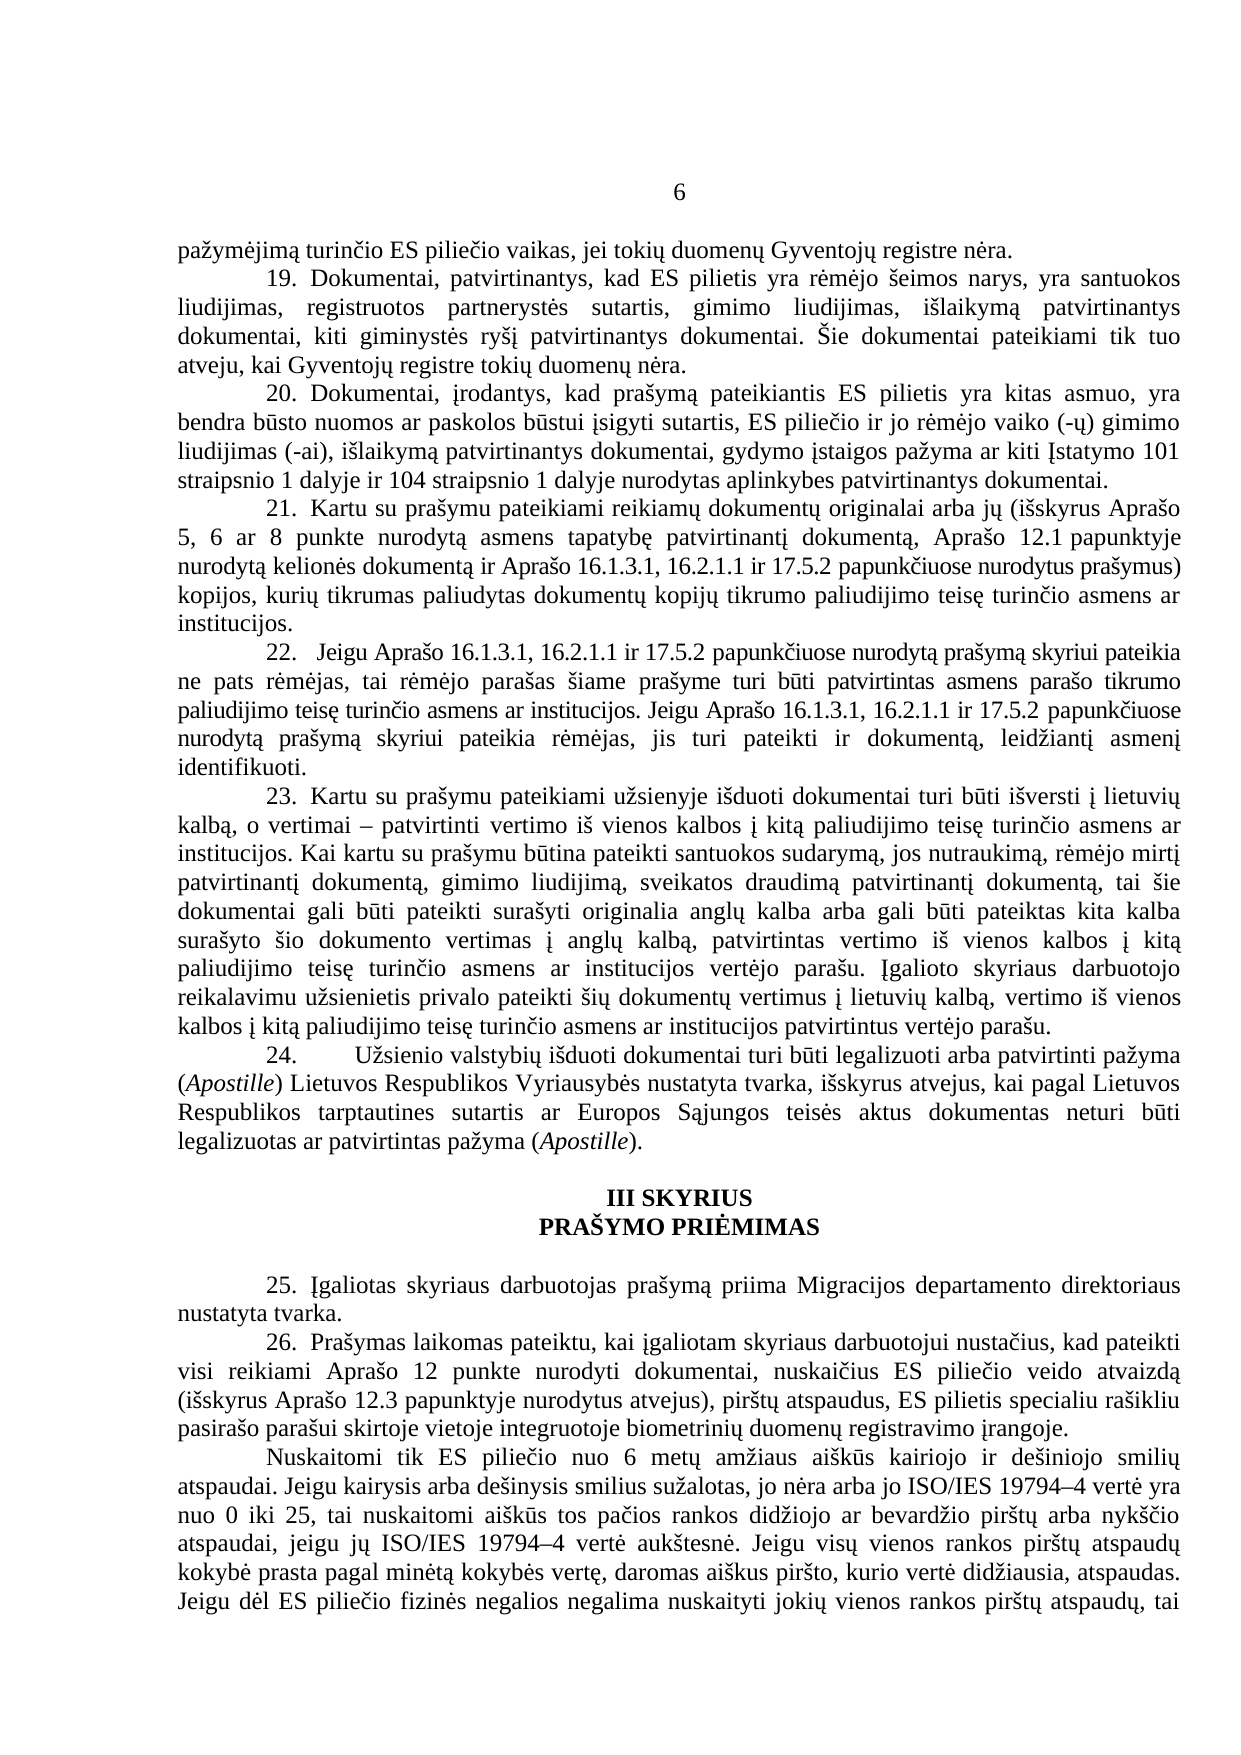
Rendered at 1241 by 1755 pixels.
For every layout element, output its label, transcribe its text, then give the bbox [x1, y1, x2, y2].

text 26. Prašymas laikomas pateiktu, kai įgaliotam skyriaus darbuotojui nustačius, kad pateikti visi reikiami Aprašo 12 punkte nurodyti dokumentai, nuskaičius ES piliečio veido atvaizdą (išskyrus Aprašo 12.3 papunktyje nurodytus atvejus), pirštų atspaudus, ES pilietis specialiu rašikliu pasirašo parašui skirtoje vietoje integruotoje biometrinių duomenų registravimo įrangoje. [177, 1327, 1181, 1442]
text pažymėjimą turinčio ES piliečio vaikas, jei tokių duomenų Gyventojų registre nėra. [177, 235, 1181, 263]
text 20. Dokumentai, įrodantys, kad prašymą pateikiantis ES pilietis yra kitas asmuo, yra bendra būsto nuomos ar paskolos būstui įsigyti sutartis, ES piliečio ir jo rėmėjo vaiko (-ų) gimimo liudijimas (-ai), išlaikymą patvirtinantys dokumentai, gydymo įstaigos pažyma ar kiti Įstatymo 101 straipsnio 1 dalyje ir 104 straipsnio 1 dalyje nurodytas aplinkybes patvirtinantys dokumentai. [177, 378, 1181, 493]
text 21. Kartu su prašymu pateikiami reikiamų dokumentų originalai arba jų (išskyrus Aprašo 5, 6 ar 8 punkte nurodytą asmens tapatybę patvirtinantį dokumentą, Aprašo 12.1 papunktyje nurodytą kelionės dokumentą ir Aprašo 16.1.3.1, 16.2.1.1 ir 17.5.2 papunkčiuose nurodytus prašymus) kopijos, kurių tikrumas paliudytas dokumentų kopijų tikrumo paliudijimo teisę turinčio asmens ar institucijos. [177, 493, 1181, 637]
text PRAŠYMO PRIĖMIMAS [177, 1212, 1181, 1241]
text 24. Užsienio valstybių išduoti dokumentai turi būti legalizuoti arba patvirtinti pažyma (Apostille) Lietuvos Respublikos Vyriausybės nustatyta tvarka, išskyrus atvejus, kai pagal Lietuvos Respublikos tarptautines sutartis ar Europos Sąjungos teisės aktus dokumentas neturi būti legalizuotas ar patvirtintas pažyma (Apostille). [177, 1040, 1181, 1155]
text 25. Įgaliotas skyriaus darbuotojas prašymą priima Migracijos departamento direktoriaus nustatyta tvarka. [177, 1270, 1181, 1327]
text 19. Dokumentai, patvirtinantys, kad ES pilietis yra rėmėjo šeimos narys, yra santuokos liudijimas, registruotos partnerystės sutartis, gimimo liudijimas, išlaikymą patvirtinantys dokumentai, kiti giminystės ryšį patvirtinantys dokumentai. Šie dokumentai pateikiami tik tuo atveju, kai Gyventojų registre tokių duomenų nėra. [177, 263, 1181, 378]
text III skyrius [177, 1183, 1181, 1212]
text 22. Jeigu Aprašo 16.1.3.1, 16.2.1.1 ir 17.5.2 papunkčiuose nurodytą prašymą skyriui pateikia ne pats rėmėjas, tai rėmėjo parašas šiame prašyme turi būti patvirtintas asmens parašo tikrumo paliudijimo teisę turinčio asmens ar institucijos. Jeigu Aprašo 16.1.3.1, 16.2.1.1 ir 17.5.2 papunkčiuose nurodytą prašymą skyriui pateikia rėmėjas, jis turi pateikti ir dokumentą, leidžiantį asmenį identifikuoti. [177, 637, 1181, 781]
text 23. Kartu su prašymu pateikiami užsienyje išduoti dokumentai turi būti išversti į lietuvių kalbą, o vertimai – patvirtinti vertimo iš vienos kalbos į kitą paliudijimo teisę turinčio asmens ar institucijos. Kai kartu su prašymu būtina pateikti santuokos sudarymą, jos nutraukimą, rėmėjo mirtį patvirtinantį dokumentą, gimimo liudijimą, sveikatos draudimą patvirtinantį dokumentą, tai šie dokumentai gali būti pateikti surašyti originalia anglų kalba arba gali būti pateiktas kita kalba surašyto šio dokumento vertimas į anglų kalbą, patvirtintas vertimo iš vienos kalbos į kitą paliudijimo teisę turinčio asmens ar institucijos vertėjo parašu. Įgalioto skyriaus darbuotojo reikalavimu užsienietis privalo pateikti šių dokumentų vertimus į lietuvių kalbą, vertimo iš vienos kalbos į kitą paliudijimo teisę turinčio asmens ar institucijos patvirtintus vertėjo parašu. [177, 781, 1181, 1040]
text Nuskaitomi tik ES piliečio nuo 6 metų amžiaus aiškūs kairiojo ir dešiniojo smilių atspaudai. Jeigu kairysis arba dešinysis smilius sužalotas, jo nėra arba jo ISO/IES 19794–4 vertė yra nuo 0 iki 25, tai nuskaitomi aiškūs tos pačios rankos didžiojo ar bevardžio pirštų arba nykščio atspaudai, jeigu jų ISO/IES 19794–4 vertė aukštesnė. Jeigu visų vienos rankos pirštų atspaudų kokybė prasta pagal minėtą kokybės vertę, daromas aiškus piršto, kurio vertė didžiausia, atspaudas. Jeigu dėl ES piliečio fizinės negalios negalima nuskaityti jokių vienos rankos pirštų atspaudų, tai [177, 1442, 1181, 1615]
